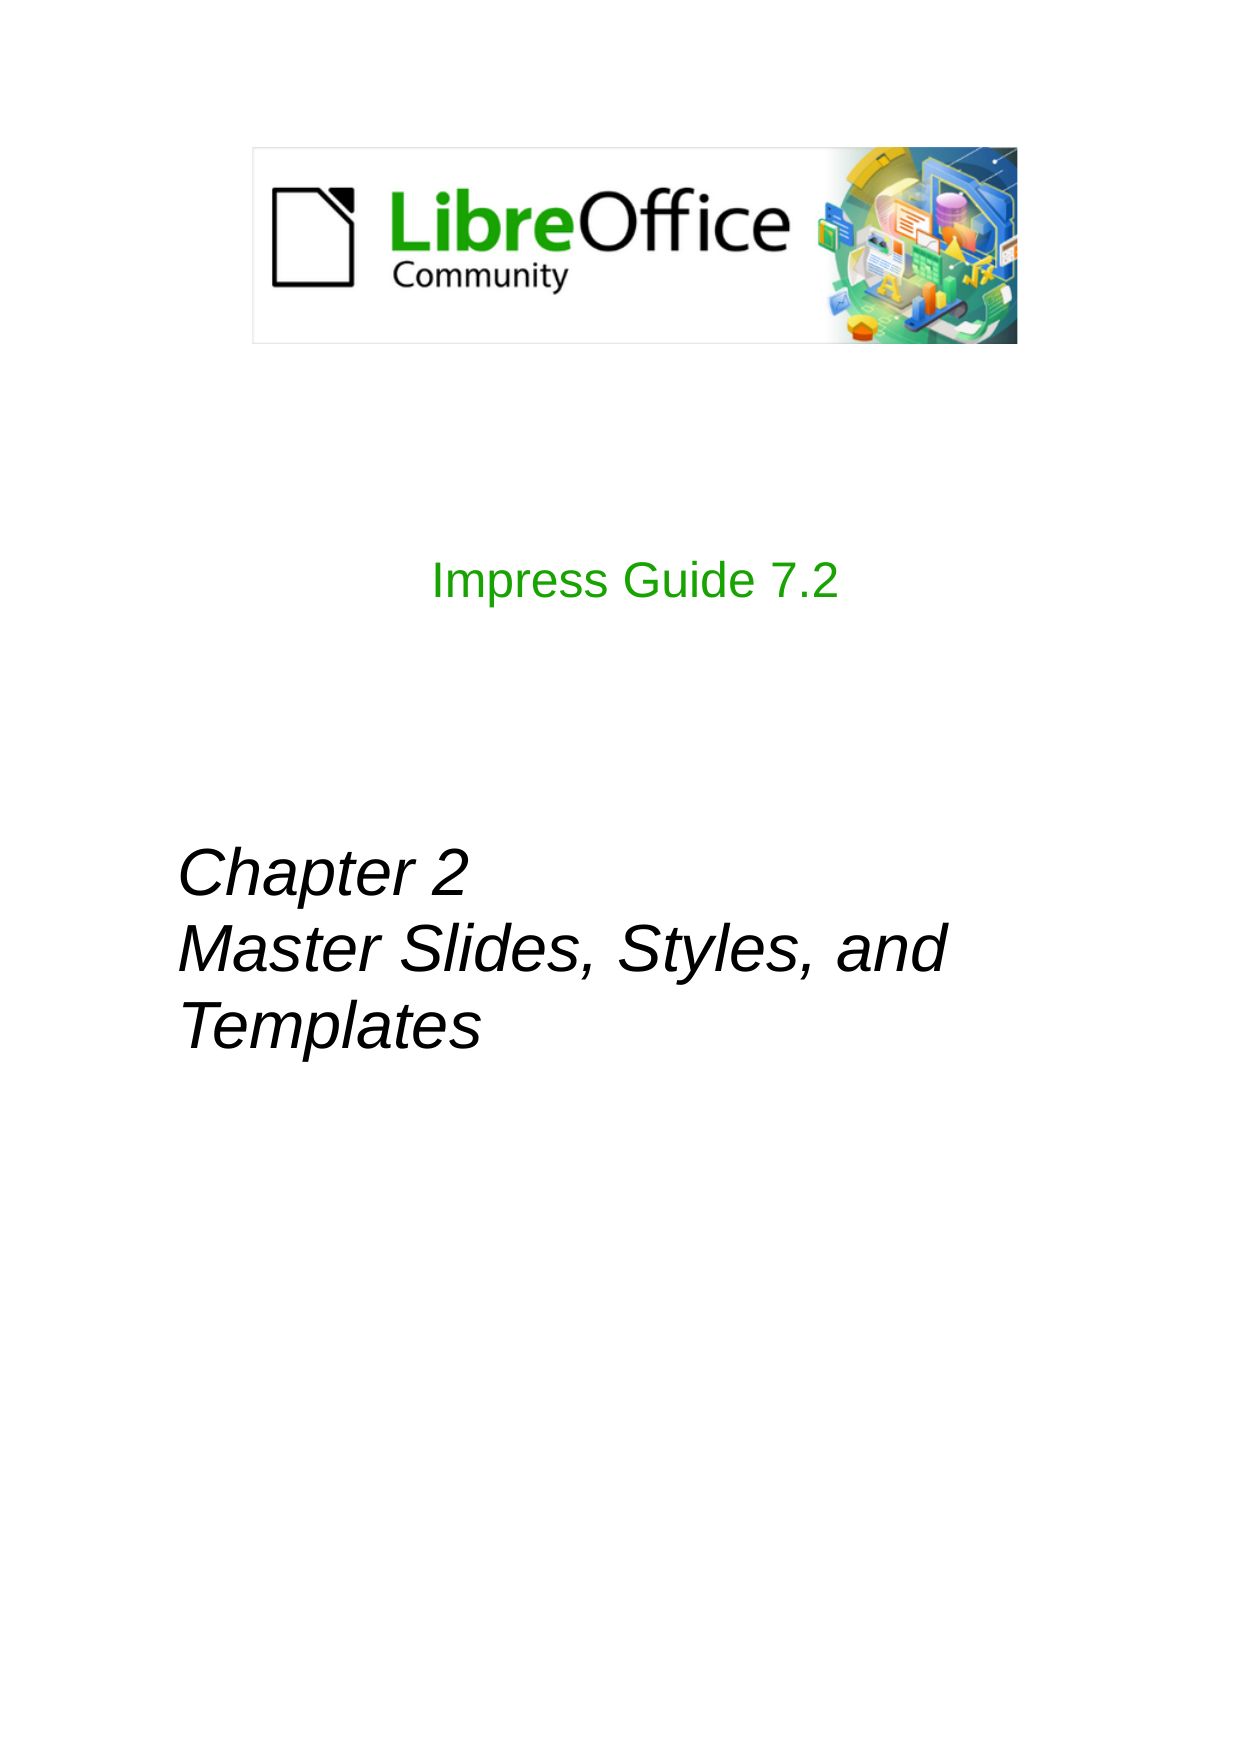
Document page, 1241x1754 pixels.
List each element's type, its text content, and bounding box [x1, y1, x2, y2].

title Chapter 2 Master Slides, Styles, and Templates [177, 833, 1093, 1063]
text Impress Guide 7.2 [177, 550, 1093, 608]
picture [252, 147, 1018, 344]
